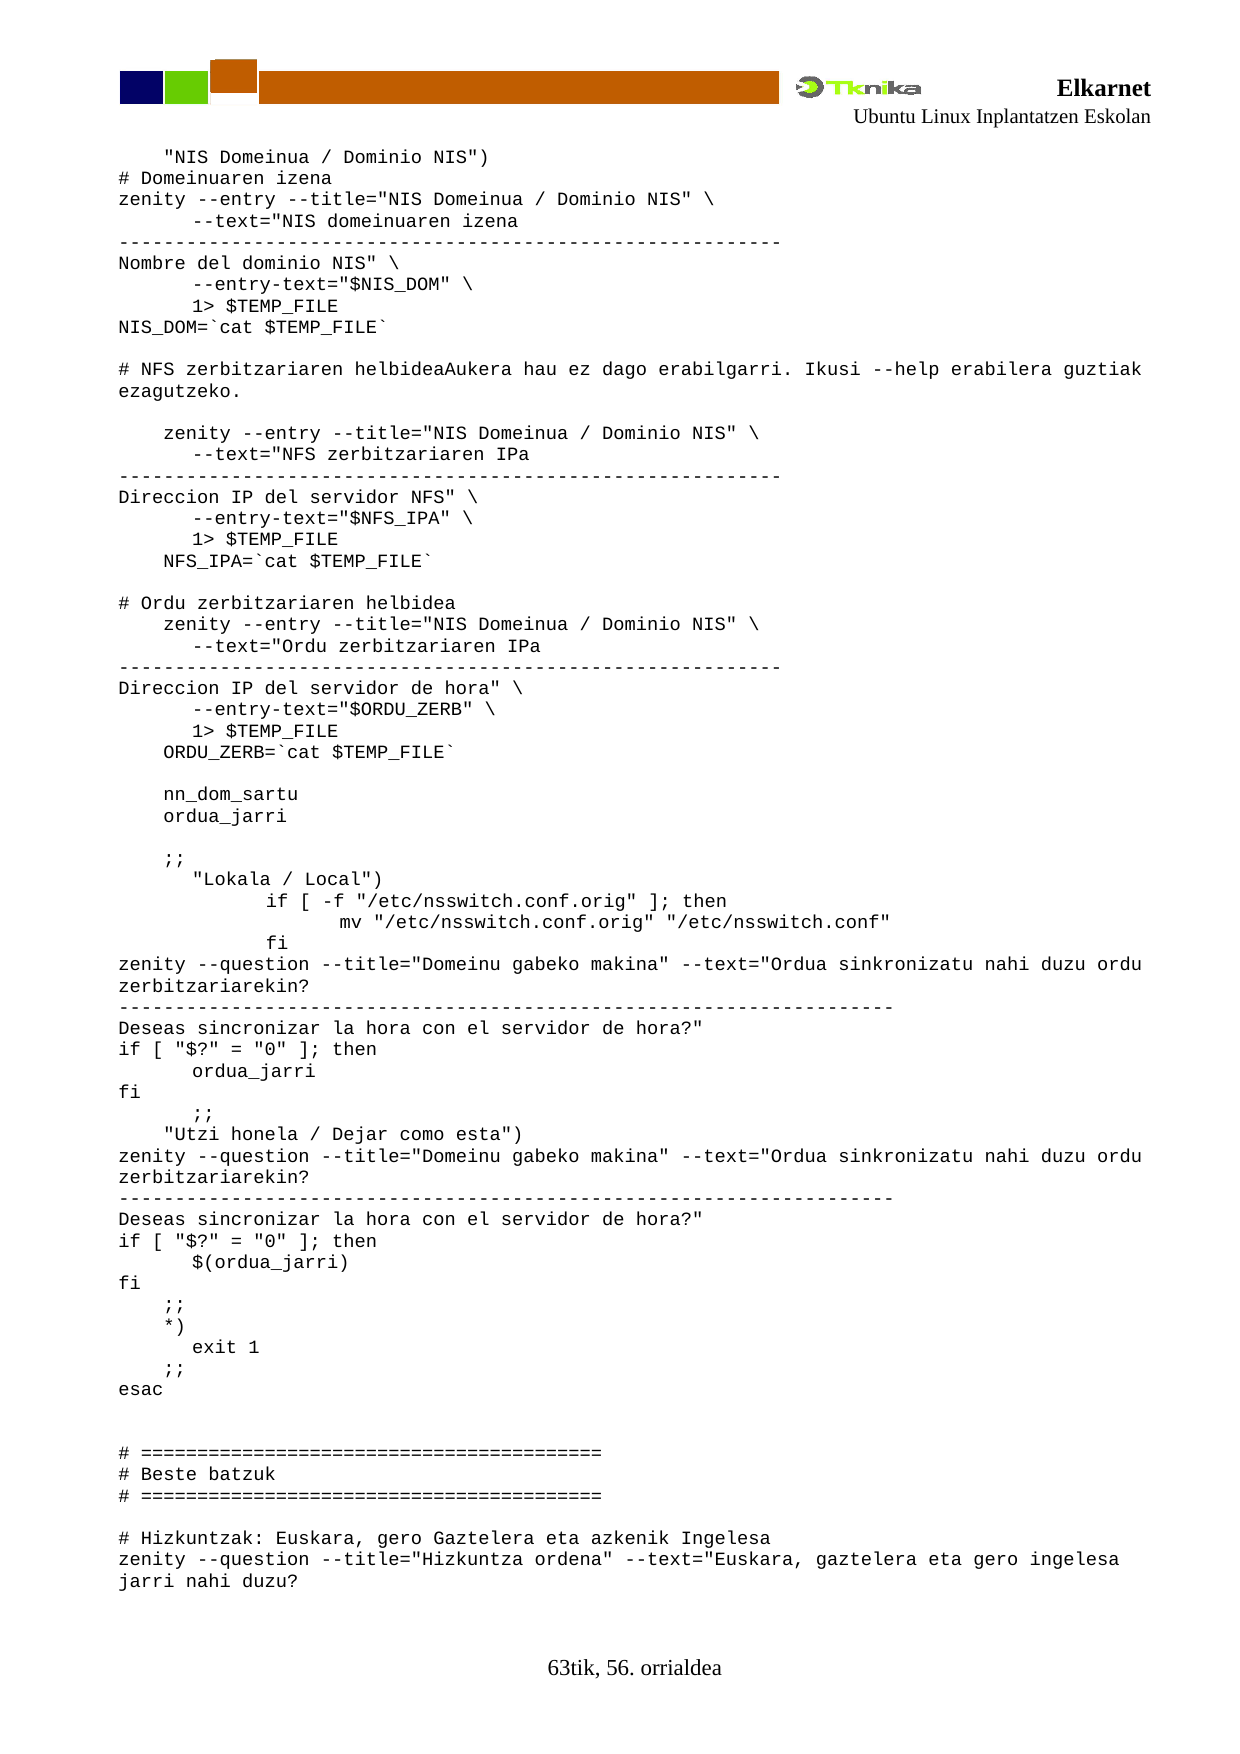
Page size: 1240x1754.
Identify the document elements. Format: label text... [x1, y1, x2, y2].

text ;; [118, 1295, 1151, 1316]
text --entry-text="$NIS_DOM" \ [118, 275, 1151, 296]
text zenity --question --title="Hizkuntza ordena" --text="Euskara, gaztelera eta gero ingelesa jarri nahi duzu? [118, 1550, 1151, 1593]
text Deseas sincronizar la hora con el servidor de hora?" [118, 1210, 1151, 1231]
text --entry-text="$ORDU_ZERB" \ [118, 700, 1151, 721]
text fi [118, 1274, 1151, 1295]
text # Hizkuntzak: Euskara, gero Gaztelera eta azkenik Ingelesa [118, 1529, 1151, 1550]
text zenity --question --title="Domeinu gabeko makina" --text="Ordua sinkronizatu nahi duzu ordu zerbitzariarekin? [118, 955, 1151, 998]
text ;; [118, 849, 1151, 870]
text Deseas sincronizar la hora con el servidor de hora?" [118, 1019, 1151, 1040]
text # ========================================= [118, 1486, 1151, 1508]
text mv "/etc/nsswitch.conf.orig" "/etc/nsswitch.conf" [118, 913, 1151, 934]
text 1> $TEMP_FILE [118, 296, 1151, 318]
text "Utzi honela / Dejar como esta") [118, 1125, 1151, 1146]
text if [ "$?" = "0" ]; then [118, 1040, 1151, 1061]
text Direccion IP del servidor NFS" \ [118, 488, 1151, 509]
text ordua_jarri [118, 806, 1151, 828]
text if [ -f "/etc/nsswitch.conf.orig" ]; then [118, 891, 1151, 913]
text NFS_IPA=`cat $TEMP_FILE` [118, 551, 1151, 573]
text "NIS Domeinua / Dominio NIS") [118, 148, 1151, 169]
text zenity --question --title="Domeinu gabeko makina" --text="Ordua sinkronizatu nahi duzu ordu zerbitzariarekin? [118, 1146, 1151, 1189]
text # Ordu zerbitzariaren helbidea [118, 594, 1151, 615]
text ----------------------------------------------------------- [118, 466, 1151, 488]
text # Beste batzuk [118, 1465, 1151, 1486]
text --text="NIS domeinuaren izena [118, 211, 1151, 233]
text Nombre del dominio NIS" \ [118, 254, 1151, 275]
text *) [118, 1316, 1151, 1338]
text zenity --entry --title="NIS Domeinua / Dominio NIS" \ [118, 615, 1151, 636]
text ;; [118, 1359, 1151, 1380]
text ----------------------------------------------------------- [118, 233, 1151, 254]
text # NFS zerbitzariaren helbideaAukera hau ez dago erabilgarri. Ikusi --help erabilera guztiak ezagutzeko. [118, 360, 1151, 403]
text nn_dom_sartu [118, 785, 1151, 806]
text zenity --entry --title="NIS Domeinua / Dominio NIS" \ [118, 190, 1151, 211]
picture [117, 56, 924, 107]
text exit 1 [118, 1338, 1151, 1359]
text fi [118, 934, 1151, 955]
text # Domeinuaren izena [118, 169, 1151, 190]
text $(ordua_jarri) [118, 1253, 1151, 1274]
text --------------------------------------------------------------------- [118, 998, 1151, 1019]
text --------------------------------------------------------------------- [118, 1189, 1151, 1210]
text esac [118, 1380, 1151, 1401]
text ordua_jarri [118, 1061, 1151, 1083]
text --text="Ordu zerbitzariaren IPa [118, 636, 1151, 658]
text ORDU_ZERB=`cat $TEMP_FILE` [118, 743, 1151, 764]
text Direccion IP del servidor de hora" \ [118, 679, 1151, 700]
text if [ "$?" = "0" ]; then [118, 1231, 1151, 1253]
text NIS_DOM=`cat $TEMP_FILE` [118, 318, 1151, 339]
text fi [118, 1083, 1151, 1104]
text zenity --entry --title="NIS Domeinua / Dominio NIS" \ [118, 424, 1151, 445]
text --text="NFS zerbitzariaren IPa [118, 445, 1151, 466]
text 1> $TEMP_FILE [118, 721, 1151, 743]
text --entry-text="$NFS_IPA" \ [118, 509, 1151, 530]
text # ========================================= [118, 1444, 1151, 1465]
text ----------------------------------------------------------- [118, 658, 1151, 679]
text "Lokala / Local") [118, 870, 1151, 891]
text 1> $TEMP_FILE [118, 530, 1151, 551]
text ;; [118, 1104, 1151, 1125]
